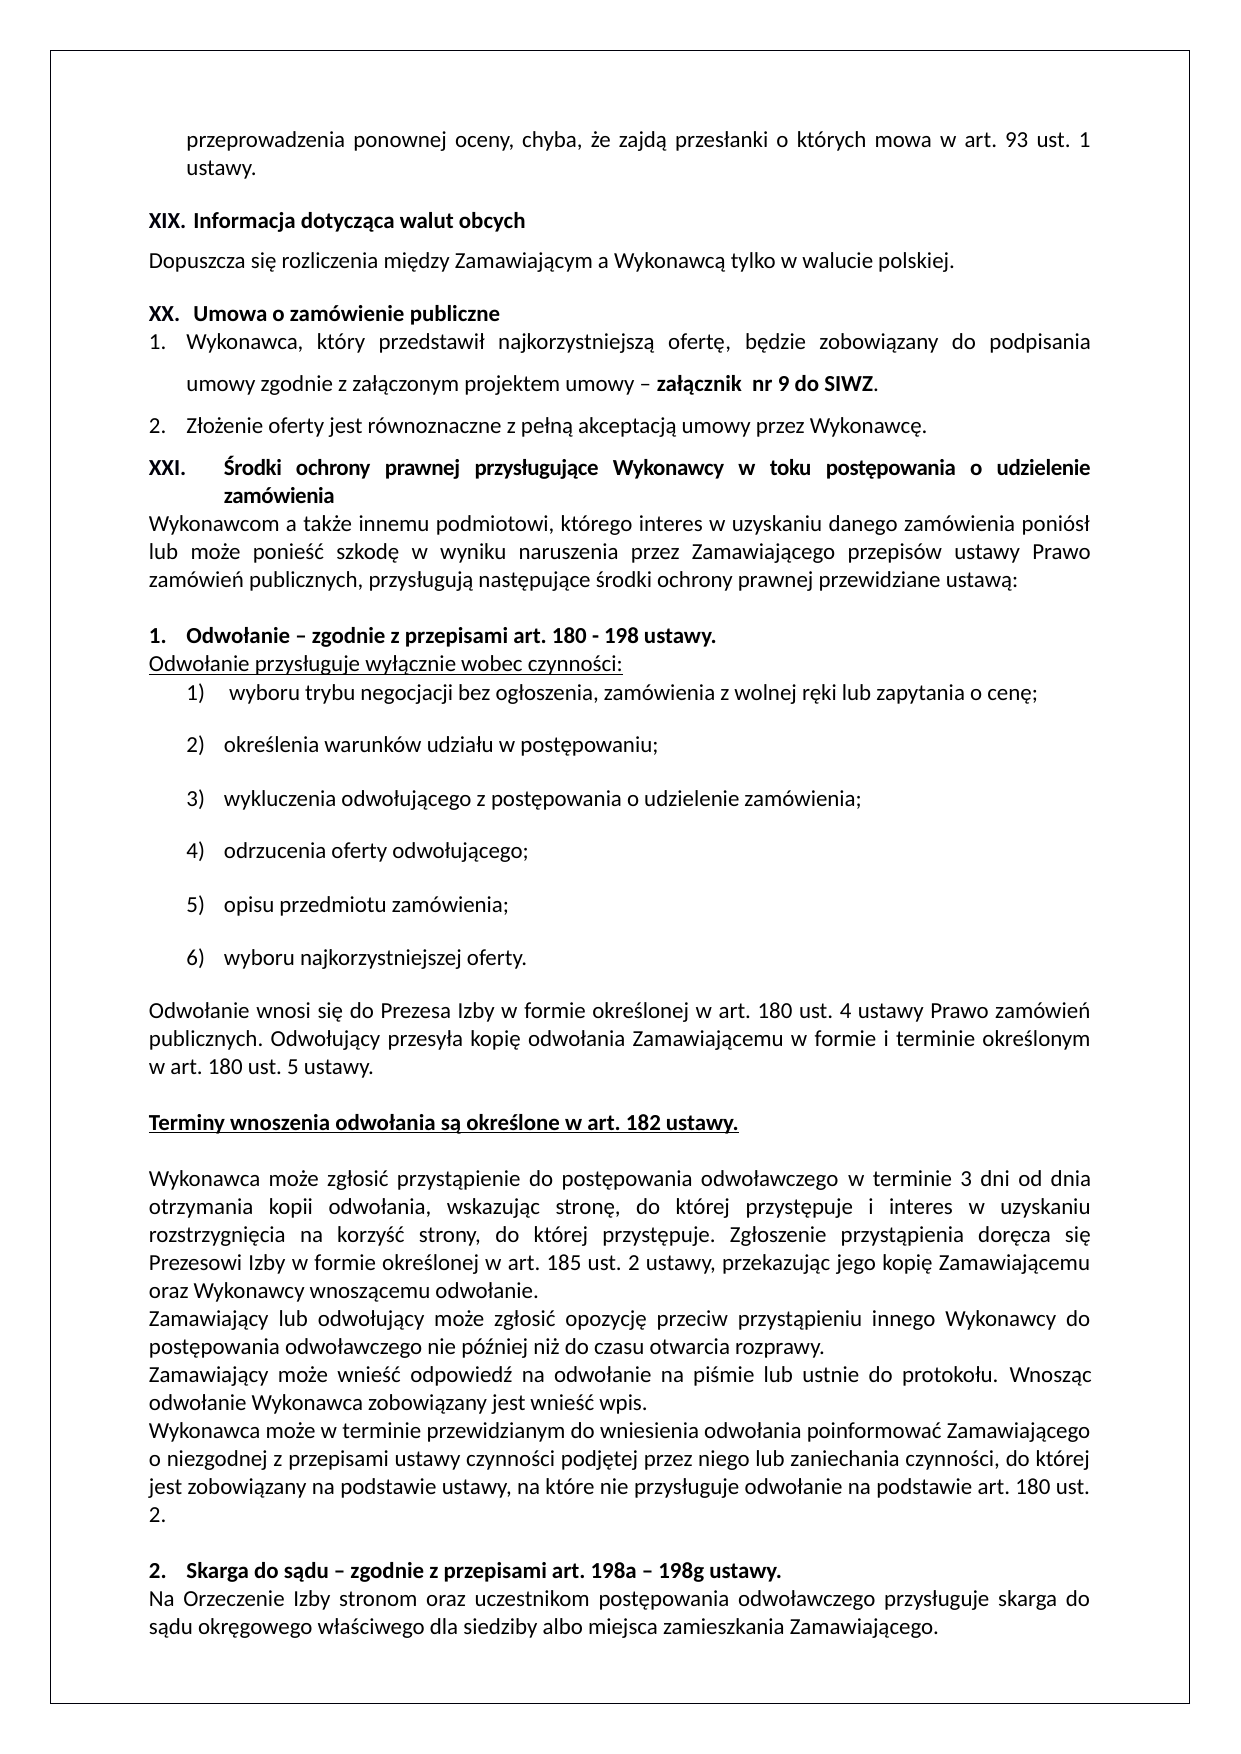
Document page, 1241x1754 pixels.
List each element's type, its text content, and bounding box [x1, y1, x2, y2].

list Odwołanie – zgodnie z przepisami art. 180 - 198 ustawy. [149, 622, 1092, 649]
list Skarga do sądu – zgodnie z przepisami art. 198a – 198g ustawy. [149, 1556, 1092, 1584]
list opisu przedmiotu zamówienia; [186, 890, 1092, 918]
list odrzucenia oferty odwołującego; [186, 837, 1092, 865]
text Zamawiający lub odwołujący może zgłosić opozycję przeciw przystąpieniu innego Wykonawcy do postępowania odwoławczego nie później niż do czasu otwarcia rozprawy. [149, 1304, 1092, 1360]
list wyboru najkorzystniejszej oferty. [186, 943, 1092, 971]
list Informacja dotycząca walut obcych [149, 206, 1092, 234]
text Wykonawca może w terminie przewidzianym do wniesienia odwołania poinformować Zamawiającego o niezgodnej z przepisami ustawy czynności podjętej przez niego lub zaniechania czynności, do której jest zobowiązany na podstawie ustawy, na które nie przysługuje odwołanie na podstawie art. 180 ust. 2. [149, 1416, 1092, 1528]
list Wykonawca, który przedstawił najkorzystniejszą ofertę, będzie zobowiązany do podpisania umowy zgodnie z załączonym projektem umowy – załącznik nr 9 do SIWZ. [149, 327, 1092, 397]
list Środki ochrony prawnej przysługujące Wykonawcy w toku postępowania o udzielenie zamówienia [149, 453, 1092, 509]
text Wykonawcom a także innemu podmiotowi, którego interes w uzyskaniu danego zamówienia poniósł lub może ponieść szkodę w wyniku naruszenia przez Zamawiającego przepisów ustawy Prawo zamówień publicznych, przysługują następujące środki ochrony prawnej przewidziane ustawą: [149, 509, 1092, 593]
text Terminy wnoszenia odwołania są określone w art. 182 ustawy. [149, 1108, 1092, 1136]
text Zamawiający może wnieść odpowiedź na odwołanie na piśmie lub ustnie do protokołu. Wnosząc odwołanie Wykonawca zobowiązany jest wnieść wpis. [149, 1360, 1092, 1416]
list wyboru trybu negocjacji bez ogłoszenia, zamówienia z wolnej ręki lub zapytania o cenę; [186, 678, 1092, 706]
list Złożenie oferty jest równoznaczne z pełną akceptacją umowy przez Wykonawcę. [149, 411, 1092, 439]
text Odwołanie wnosi się do Prezesa Izby w formie określonej w art. 180 ust. 4 ustawy Prawo zamówień publicznych. Odwołujący przesyła kopię odwołania Zamawiającemu w formie i terminie określonym w art. 180 ust. 5 ustawy. [149, 996, 1092, 1080]
list wykluczenia odwołującego z postępowania o udzielenie zamówienia; [186, 784, 1092, 812]
text Dopuszcza się rozliczenia między Zamawiającym a Wykonawcą tylko w walucie polskiej. [149, 246, 1092, 274]
text Na Orzeczenie Izby stronom oraz uczestnikom postępowania odwoławczego przysługuje skarga do sądu okręgowego właściwego dla siedziby albo miejsca zamieszkania Zamawiającego. [149, 1584, 1092, 1640]
list Umowa o zamówienie publiczne [149, 299, 1092, 327]
text Wykonawca może zgłosić przystąpienie do postępowania odwoławczego w terminie 3 dni od dnia otrzymania kopii odwołania, wskazując stronę, do której przystępuje i interes w uzyskaniu rozstrzygnięcia na korzyść strony, do której przystępuje. Zgłoszenie przystąpienia doręcza się Prezesowi Izby w formie określonej w art. 185 ust. 2 ustawy, przekazując jego kopię Zamawiającemu oraz Wykonawcy wnoszącemu odwołanie. [149, 1164, 1092, 1304]
text Odwołanie przysługuje wyłącznie wobec czynności: [149, 649, 1092, 678]
list określenia warunków udziału w postępowaniu; [186, 731, 1092, 759]
list przeprowadzenia ponownej oceny, chyba, że zajdą przesłanki o których mowa w art. 93 ust. 1 ustawy. [149, 125, 1092, 181]
